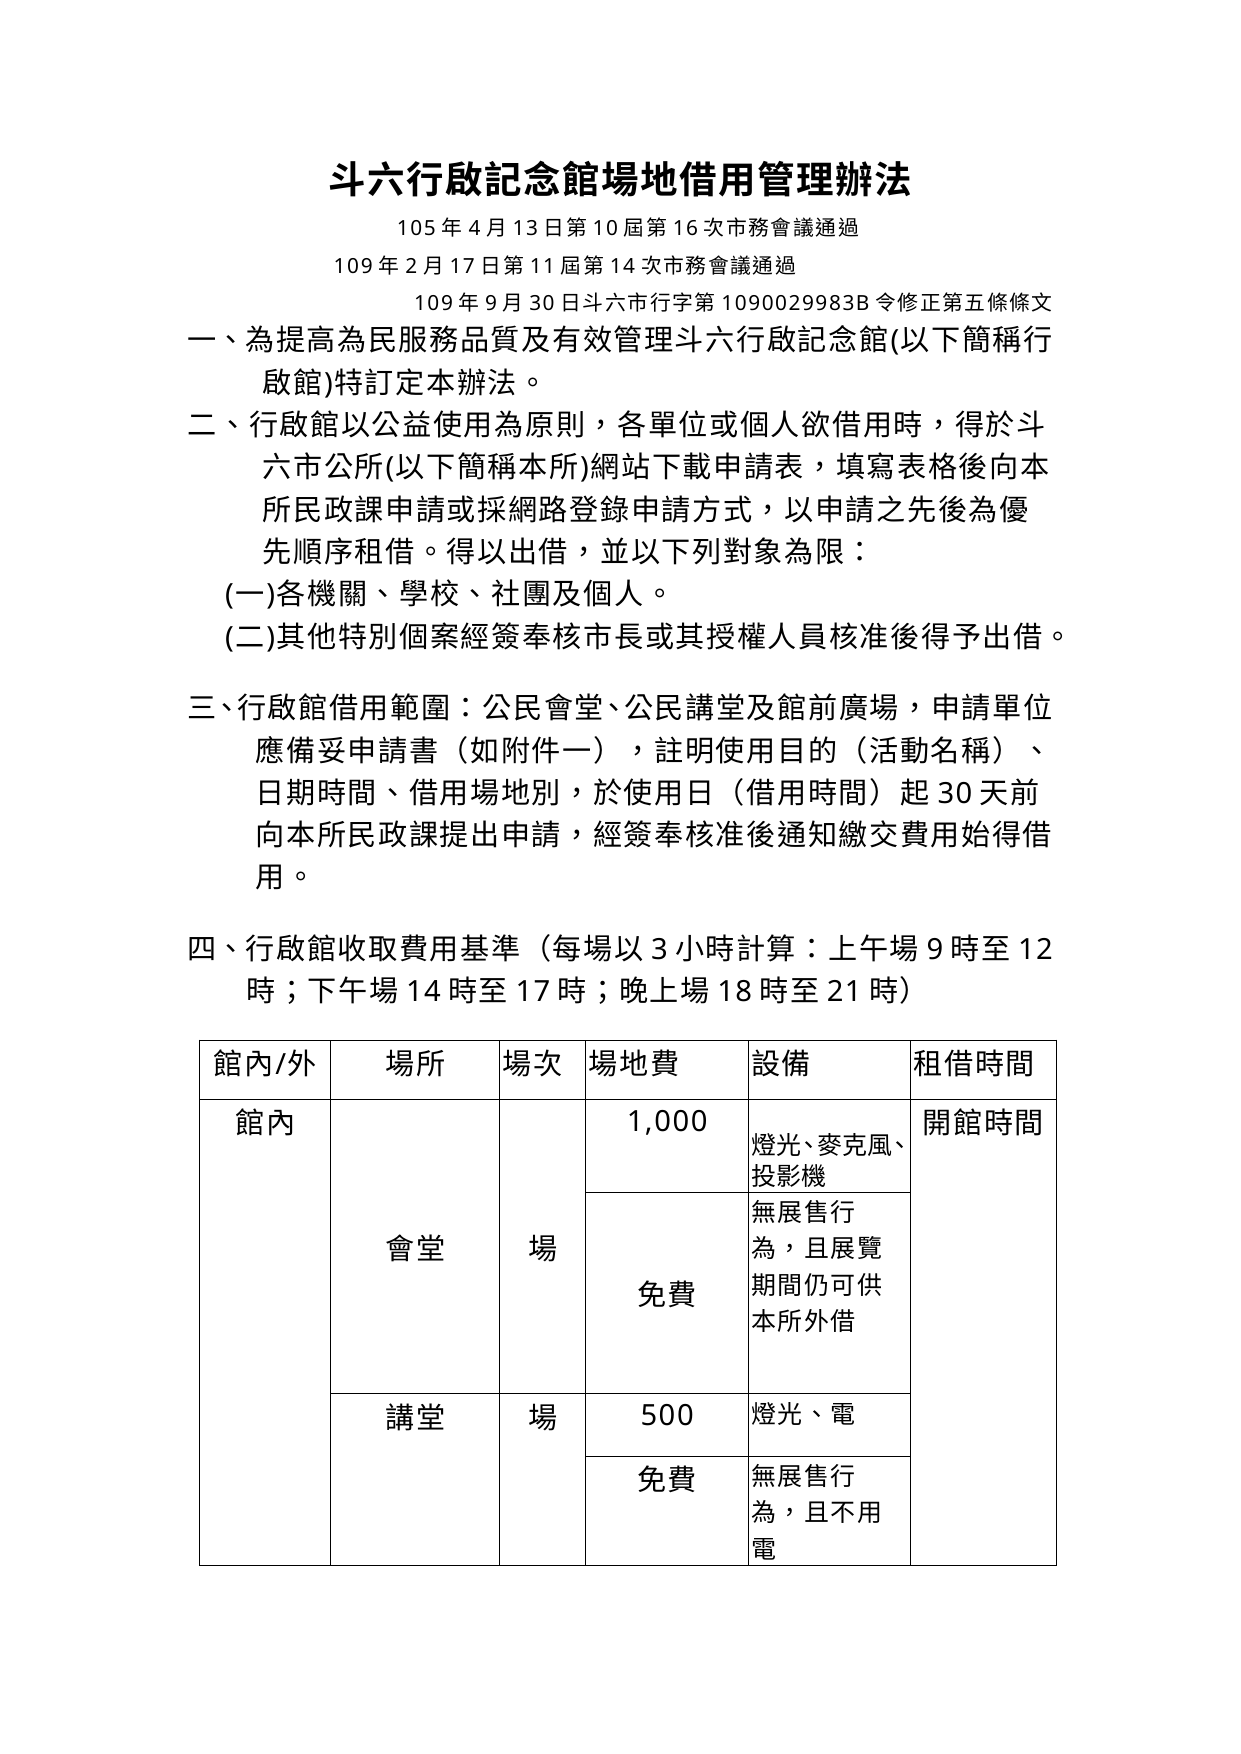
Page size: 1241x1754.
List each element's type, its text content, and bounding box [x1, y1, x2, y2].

table_cell 無展售行為，且展覽期間仍可供本所外借 [749, 1193, 910, 1393]
text 三、行啟館借用範圍：公民會堂、公民講堂及館前廣場，申請單位應備妥申請書（如附件一），註明使用目的（活動名稱）、日期時間、借用場地別，於使用日（借用時間）起30天前向本所民政課提出申請，經簽奉核准後通知繳交費用始得借用。 [187, 685, 1053, 896]
table_cell 燈光、電 [749, 1394, 910, 1456]
table_header 場所 [331, 1041, 499, 1099]
text 二、行啟館以公益使用為原則，各單位或個人欲借用時，得於斗六市公所(以下簡稱本所)網站下載申請表，填寫表格後向本所民政課申請或採網路登錄申請方式，以申請之先後為優先順序租借。得以出借，並以下列對象為限： [187, 402, 1053, 571]
text 109年9月30日斗六市行字第1090029983B令修正第五條條文 [187, 279, 1053, 317]
text 105年4月13日第10屆第16次市務會議通過 [187, 204, 957, 242]
text 109年2月17日第11屆第14次市務會議通過 [187, 242, 957, 279]
table_cell 1,000 [586, 1100, 748, 1192]
table_cell 燈光、麥克風、投影機 [749, 1100, 910, 1192]
table_header 場次 [500, 1041, 585, 1099]
table_cell 開館時間 [911, 1100, 1056, 1565]
table_cell 場 [500, 1100, 585, 1393]
table_header 場地費 [586, 1041, 748, 1099]
table_cell 500 [586, 1394, 748, 1456]
table_cell 無展售行為，且不用電 [749, 1457, 910, 1565]
table_header 租借時間 [911, 1041, 1056, 1099]
text (二)其他特別個案經簽奉核市長或其授權人員核准後得予出借。 [225, 613, 1053, 656]
table_cell 場 [500, 1394, 585, 1565]
table_cell 館內 [200, 1100, 330, 1565]
text 一、為提高為民服務品質及有效管理斗六行啟記念館(以下簡稱行啟館)特訂定本辦法。 [187, 317, 1053, 402]
table_cell 會堂 [331, 1100, 499, 1393]
table_cell 講堂 [331, 1394, 499, 1565]
text 斗六行啟記念館場地借用管理辦法 [187, 150, 1053, 204]
table_header 設備 [749, 1041, 910, 1099]
table_header 館內/外 [200, 1041, 330, 1099]
text 四、行啟館收取費用基準（每場以3小時計算：上午場9時至12時；下午場14時至17時；晚上場18時至21時） [187, 926, 1053, 1010]
table_cell 免費 [586, 1193, 748, 1393]
text (一)各機關、學校、社團及個人。 [187, 571, 1053, 613]
table_cell 免費 [586, 1457, 748, 1565]
